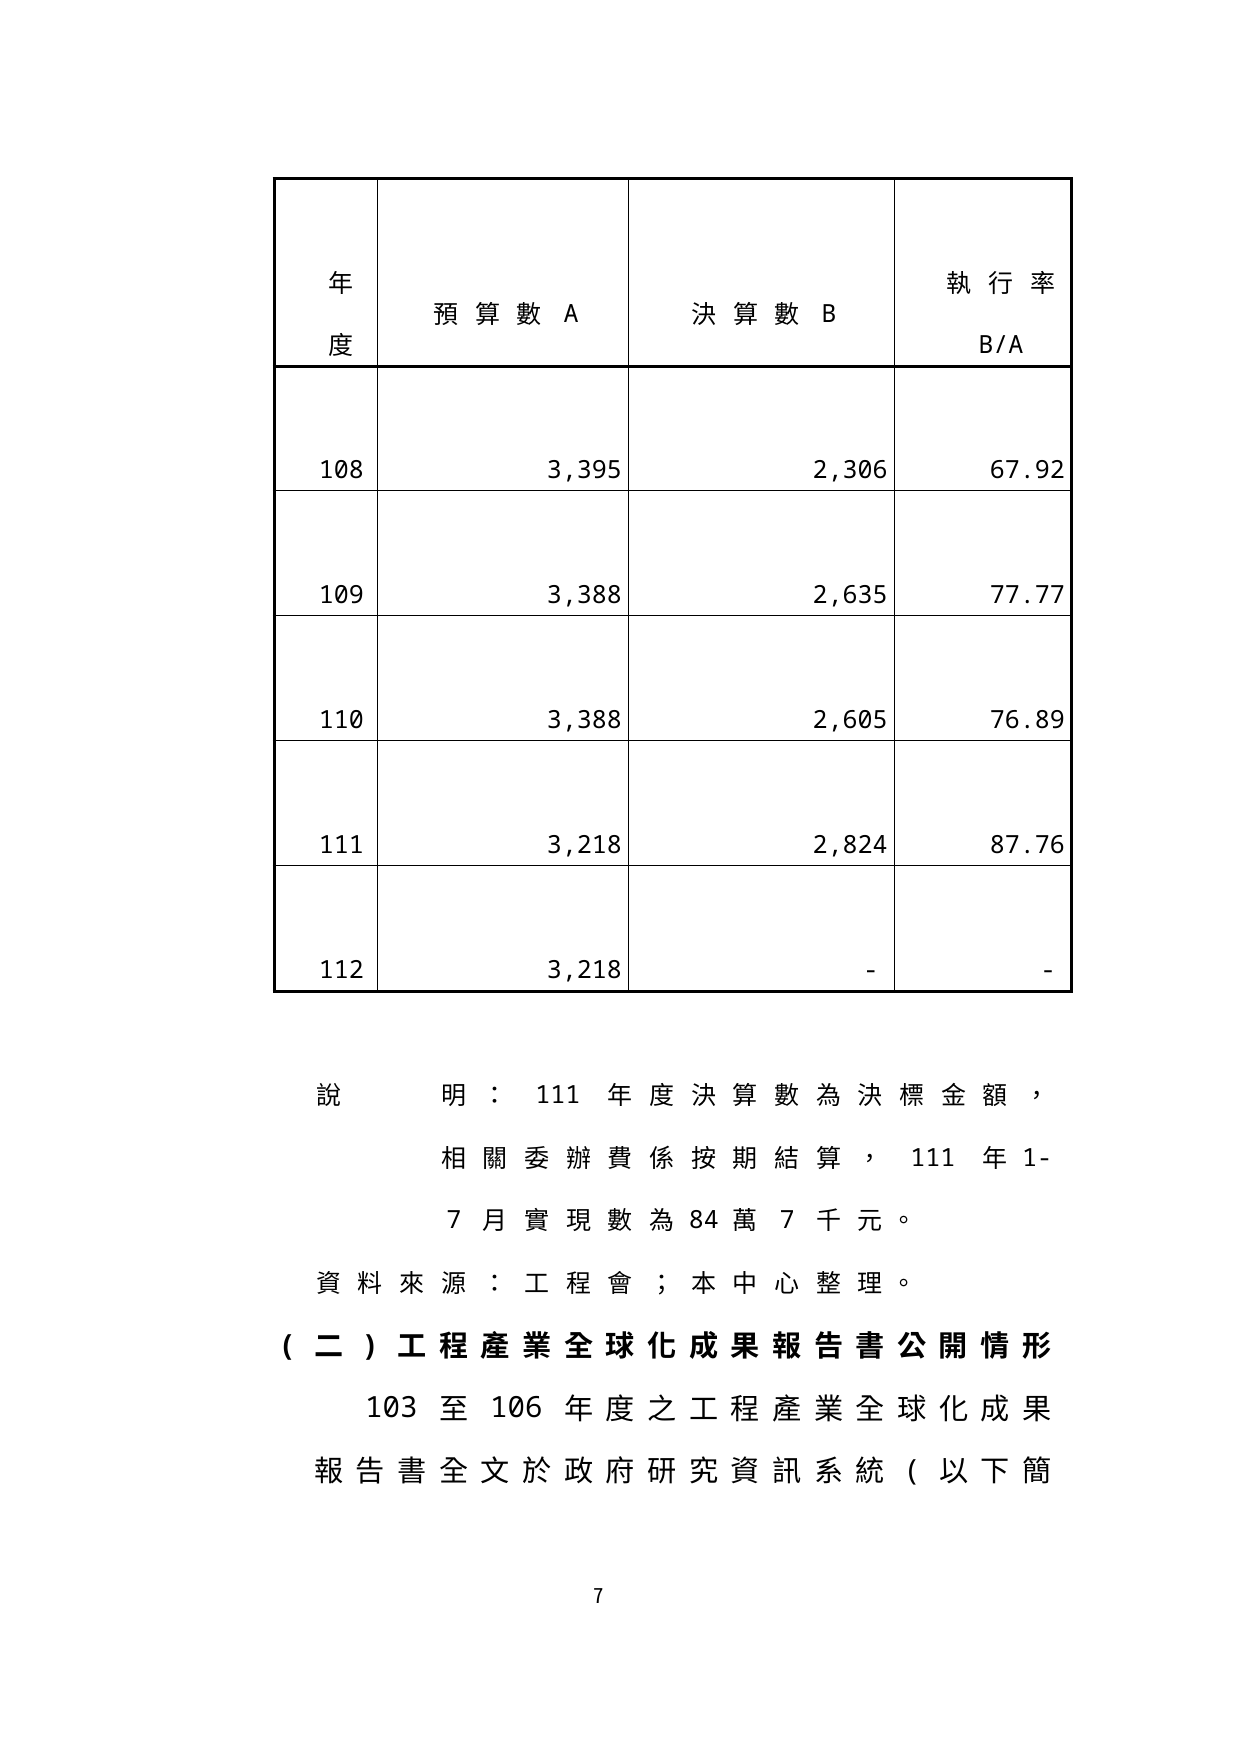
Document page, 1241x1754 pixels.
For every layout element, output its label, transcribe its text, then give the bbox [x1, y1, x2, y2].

table_cell - [895, 866, 1070, 990]
table_header 預算數A [378, 180, 628, 365]
table_cell 2,306 [629, 368, 894, 490]
table_cell 109 [276, 491, 377, 615]
text (二)工程產業全球化成果報告書公開情形 [242, 1302, 1058, 1365]
table_cell 2,605 [629, 616, 894, 740]
table_cell 108 [276, 368, 377, 490]
table_cell 2,635 [629, 491, 894, 615]
table_cell 3,218 [378, 741, 628, 865]
table_cell 87.76 [895, 741, 1070, 865]
table_cell 76.89 [895, 616, 1070, 740]
text 資料來源：工程會；本中心整理。 [271, 1240, 1058, 1302]
table_cell 112 [276, 866, 377, 990]
table_cell 67.92 [895, 368, 1070, 490]
table_header 年度 [276, 180, 377, 365]
table_header 執行率B/A [895, 180, 1070, 365]
table_cell 3,395 [378, 368, 628, 490]
table_cell 3,218 [378, 866, 628, 990]
table_header 決算數B [629, 180, 894, 365]
table_cell 3,388 [378, 616, 628, 740]
table_cell 2,824 [629, 741, 894, 865]
text 說 明：111年度決算數為決標金額，相關委辦費係按期結算，111年1-7月實現數為84萬7千元。 [271, 1052, 1058, 1240]
table_cell 77.77 [895, 491, 1070, 615]
text 103至106年度之工程產業全球化成果報告書全文於政府研究資訊系統(以下簡稱GRB)公開，107年度起之工程產業全球化成果報告書未於GRB公開，而據110年度之工程產業全球化成果報告書載明「本書同時登載於行政院公共工程委員會全球資訊網站」，詢據工程會提供其公開網址表示，各年度工程產業全球化成果報告書均上傳政府出版品資訊網，並置於國家圖書館及五南書店等通路供各界參閱。經查109及110年度之工程產業全球化成果報告書分別於各年12月出版，定價500元，截至111年7月尚無銷售紀錄。 [282, 1365, 1058, 1490]
table_cell 111 [276, 741, 377, 865]
table_cell 110 [276, 616, 377, 740]
table_cell 3,388 [378, 491, 628, 615]
table_cell - [629, 866, 894, 990]
